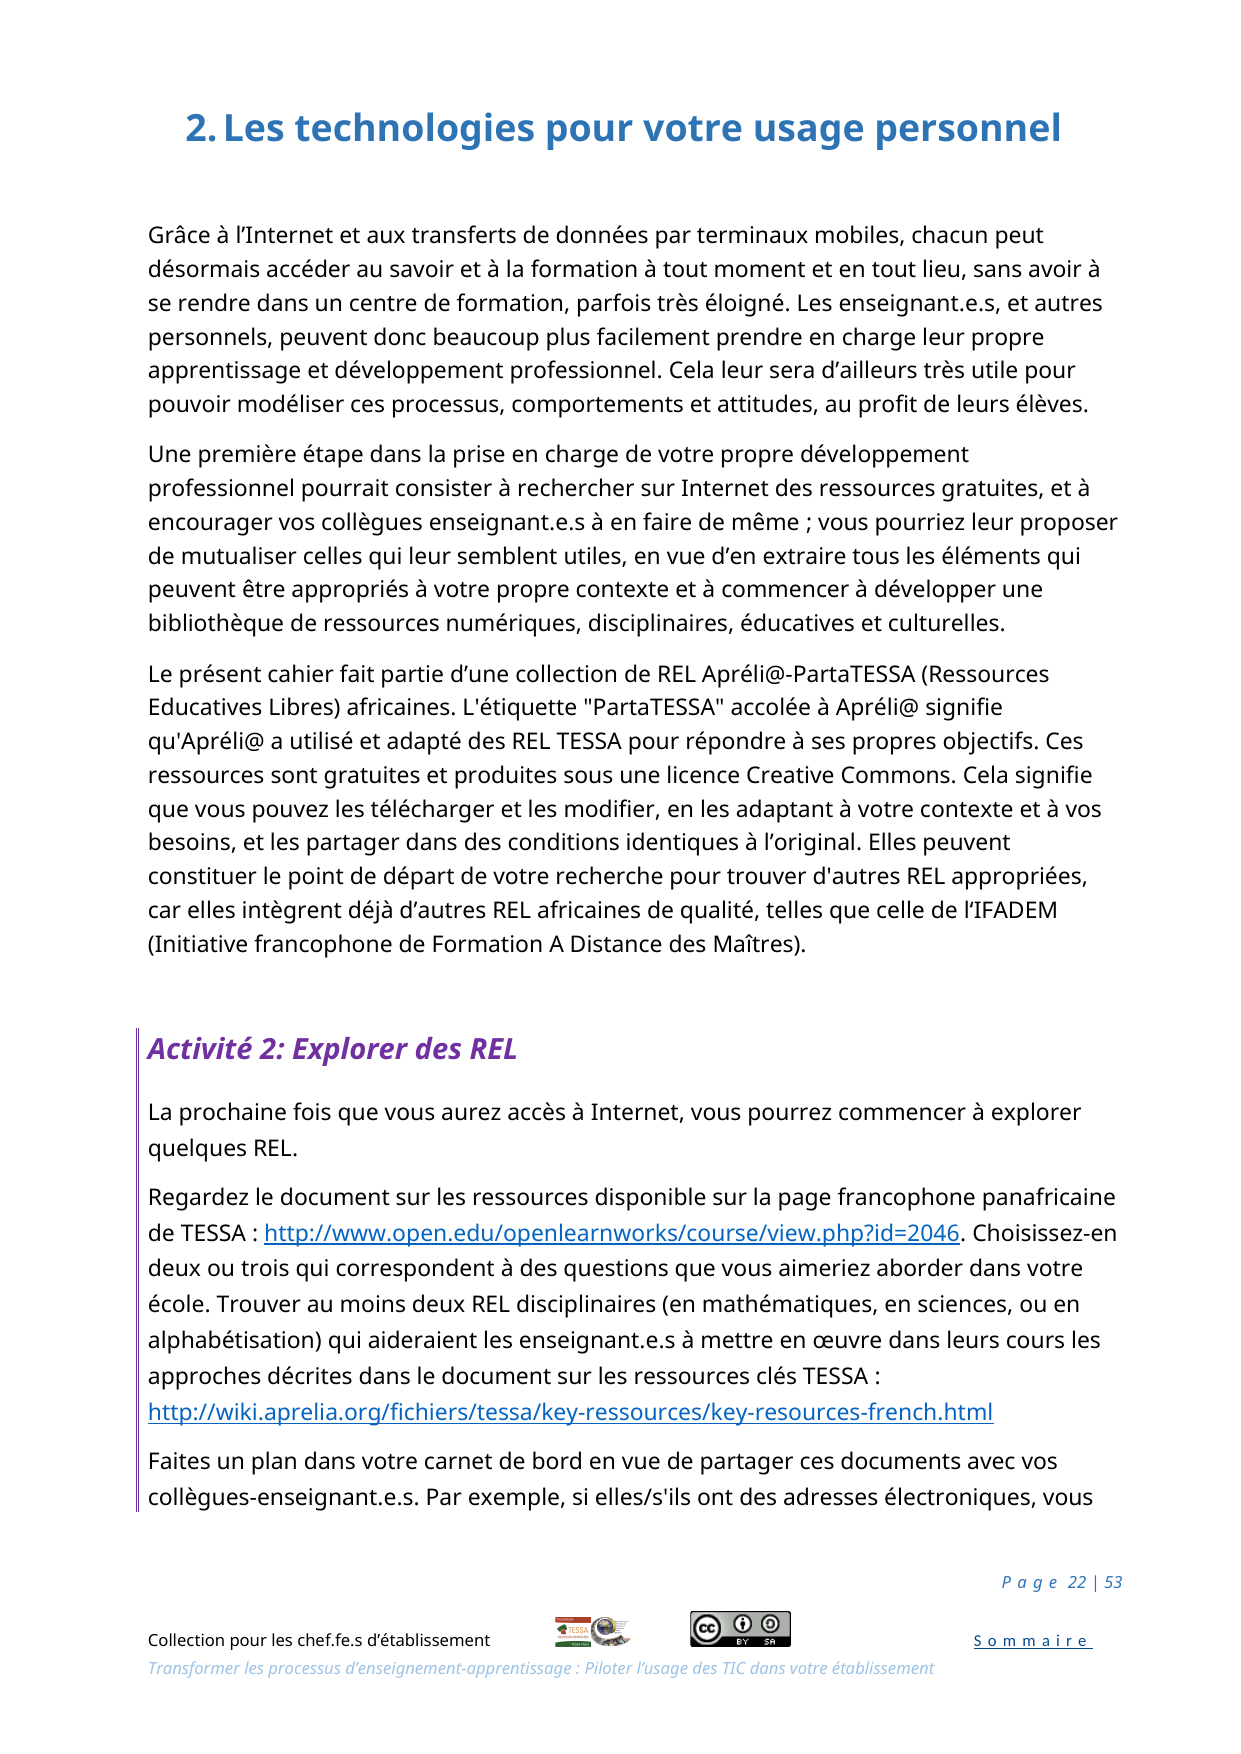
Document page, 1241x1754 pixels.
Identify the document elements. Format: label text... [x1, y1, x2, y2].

text Une première étape dans la prise en charge de votre propre développement professionnel pourrait consister à rechercher sur Internet des ressources gratuites, et à encourager vos collègues enseignant.e.s à en faire de même ; vous pourriez leur proposer de mutualiser celles qui leur semblent utiles, en vue d’en extraire tous les éléments qui peuvent être appropriés à votre propre contexte et à commencer à développer une bibliothèque de ressources numériques, disciplinaires, éducatives et culturelles. [148, 438, 1122, 638]
text Regardez le document sur les ressources disponible sur la page francophone panafricaine de TESSA : http://www.open.edu/openlearnworks/course/view.php?id=2046. Choisissez-en deux ou trois qui correspondent à des questions que vous aimeriez aborder dans votre école. Trouver au moins deux REL disciplinaires (en mathématiques, en sciences, ou en alphabétisation) qui aideraient les enseignant.e.s à mettre en œuvre dans leurs cours les approches décrites dans le document sur les ressources clés TESSA : http://wiki.aprelia.org/fichiers/tessa/key-ressources/key-resources-french.html [139, 1181, 1122, 1427]
picture [690, 1611, 791, 1647]
text Grâce à l’Internet et aux transferts de données par terminaux mobiles, chacun peut désormais accéder au savoir et à la formation à tout moment et en tout lieu, sans avoir à se rendre dans un centre de formation, parfois très éloigné. Les enseignant.e.s, et autres personnels, peuvent donc beaucoup plus facilement prendre en charge leur propre apprentissage et développement professionnel. Cela leur sera d’ailleurs très utile pour pouvoir modéliser ces processus, comportements et attitudes, au profit de leurs élèves. [148, 219, 1122, 419]
text Activité 2: Explorer des REL [139, 1028, 1122, 1068]
text Le présent cahier fait partie d’une collection de REL Apréli@-PartaTESSA (Ressources Educatives Libres) africaines. L'étiquette "PartaTESSA" accolée à Apréli@ signifie qu'Apréli@ a utilisé et adapté des REL TESSA pour répondre à ses propres objectifs. Ces ressources sont gratuites et produites sous une licence Creative Commons. Cela signifie que vous pouvez les télécharger et les modifier, en les adaptant à votre contexte et à vos besoins, et les partager dans des conditions identiques à l’original. Elles peuvent constituer le point de départ de votre recherche pour trouver d'autres REL appropriées, car elles intègrent déjà d’autres REL africaines de qualité, telles que celle de l‘IFADEM (Initiative francophone de Formation A Distance des Maîtres). [148, 657, 1122, 959]
text Faites un plan dans votre carnet de bord en vue de partager ces documents avec vos collègues-enseignant.e.s. Par exemple, si elles/s'ils ont des adresses électroniques, vous [139, 1444, 1122, 1512]
picture [555, 1617, 631, 1647]
subtitle Les technologies pour votre usage personnel [185, 101, 1122, 152]
text La prochaine fois que vous aurez accès à Internet, vous pourrez commencer à explorer quelques REL. [139, 1096, 1122, 1163]
